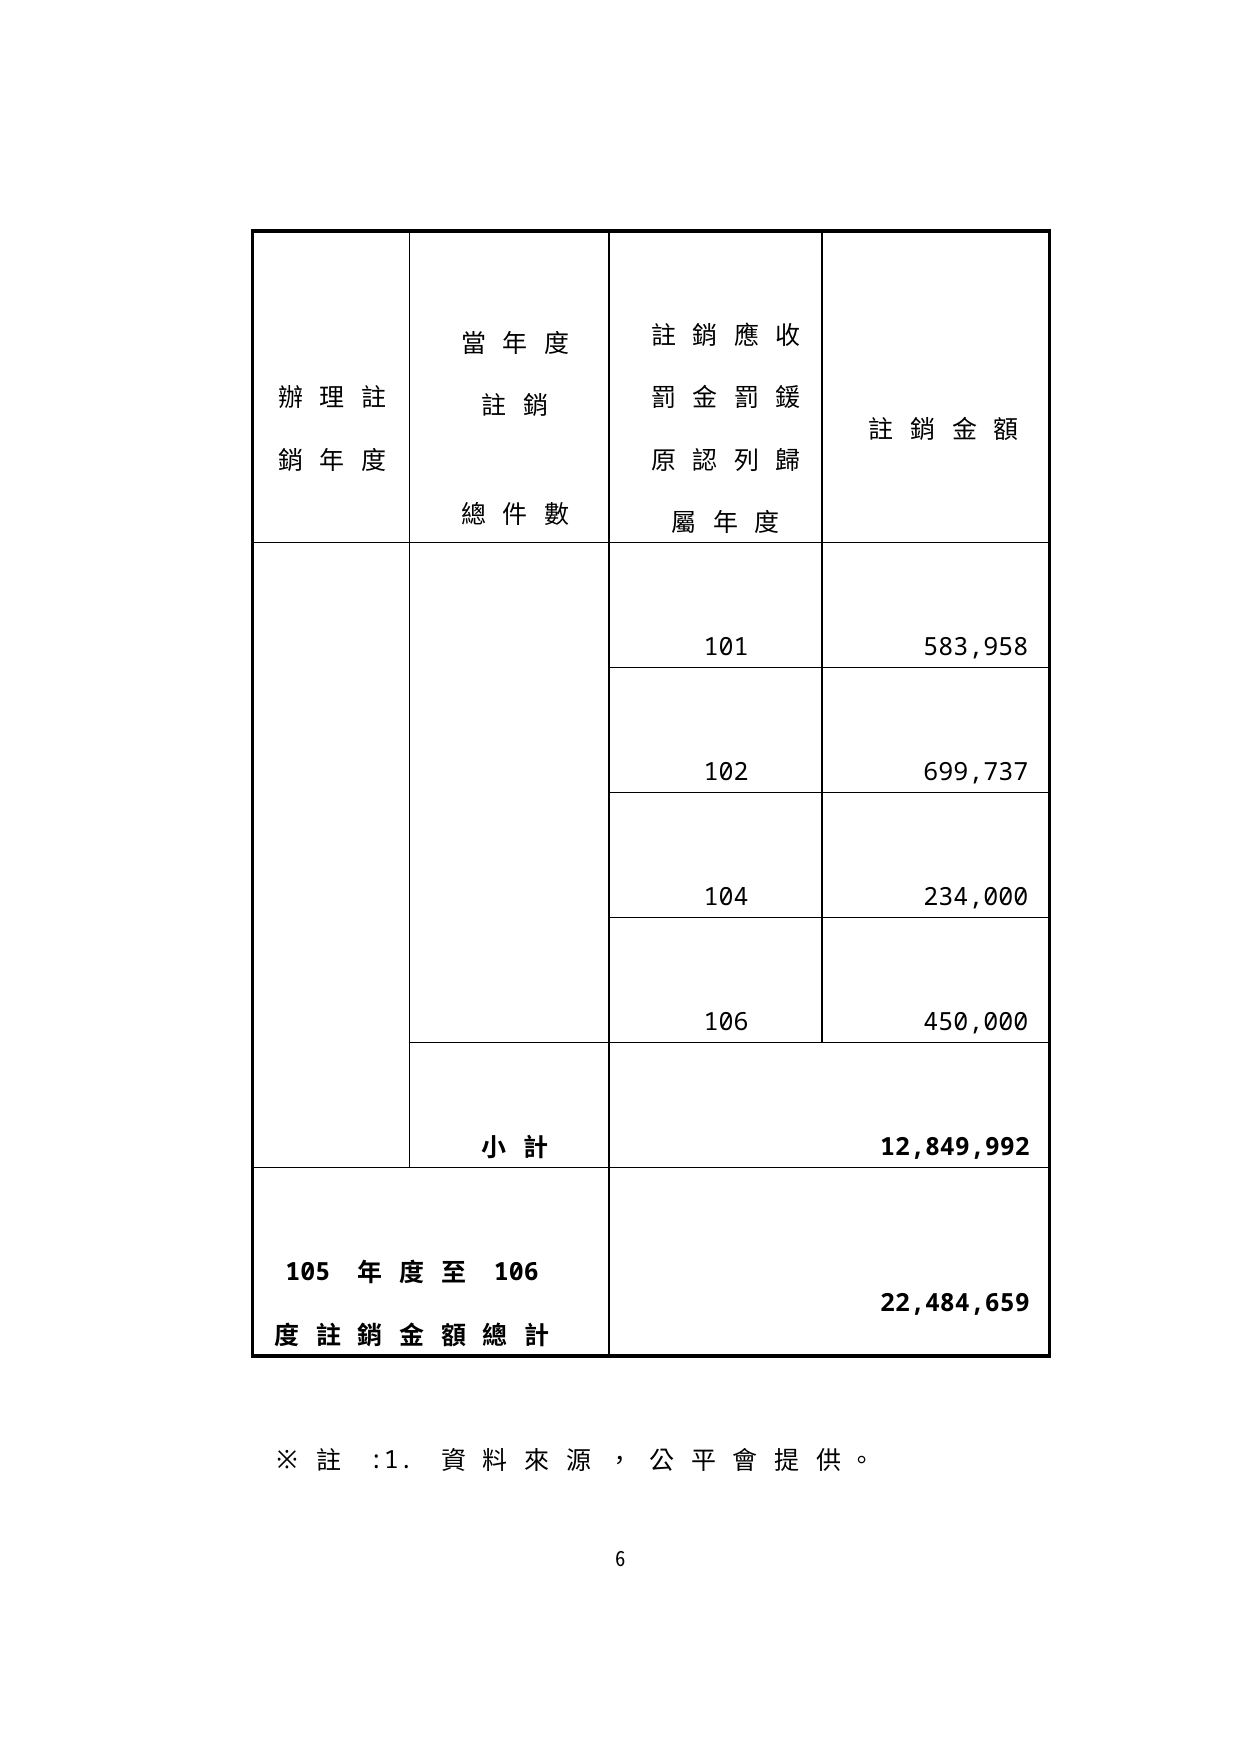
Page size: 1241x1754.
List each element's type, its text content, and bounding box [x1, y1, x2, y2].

table_header 辦理註銷年度 [254, 233, 409, 542]
table_cell 102 [610, 668, 821, 792]
table_cell 12,849,992 [610, 1043, 1048, 1167]
table_cell 234,000 [823, 793, 1048, 917]
table_cell [254, 543, 409, 1167]
table_cell 104 [610, 793, 821, 917]
table_header 當年度註銷 總件數 [410, 233, 608, 542]
table_cell 105年度至106度註銷金額總計 [254, 1168, 608, 1354]
table_header 註銷應收罰金罰鍰原認列歸屬年度 [610, 233, 821, 542]
table_cell 583,958 [823, 543, 1048, 667]
table_cell [410, 543, 608, 1042]
table_cell 699,737 [823, 668, 1048, 792]
text ※註:1.資料來源，公平會提供。 [242, 1417, 1058, 1479]
table_cell 101 [610, 543, 821, 667]
table_cell 106 [610, 918, 821, 1042]
table_cell 22,484,659 [610, 1168, 1048, 1354]
table_cell 450,000 [823, 918, 1048, 1042]
table_header 註銷金額 [823, 233, 1048, 542]
table_cell 小計 [410, 1043, 608, 1167]
